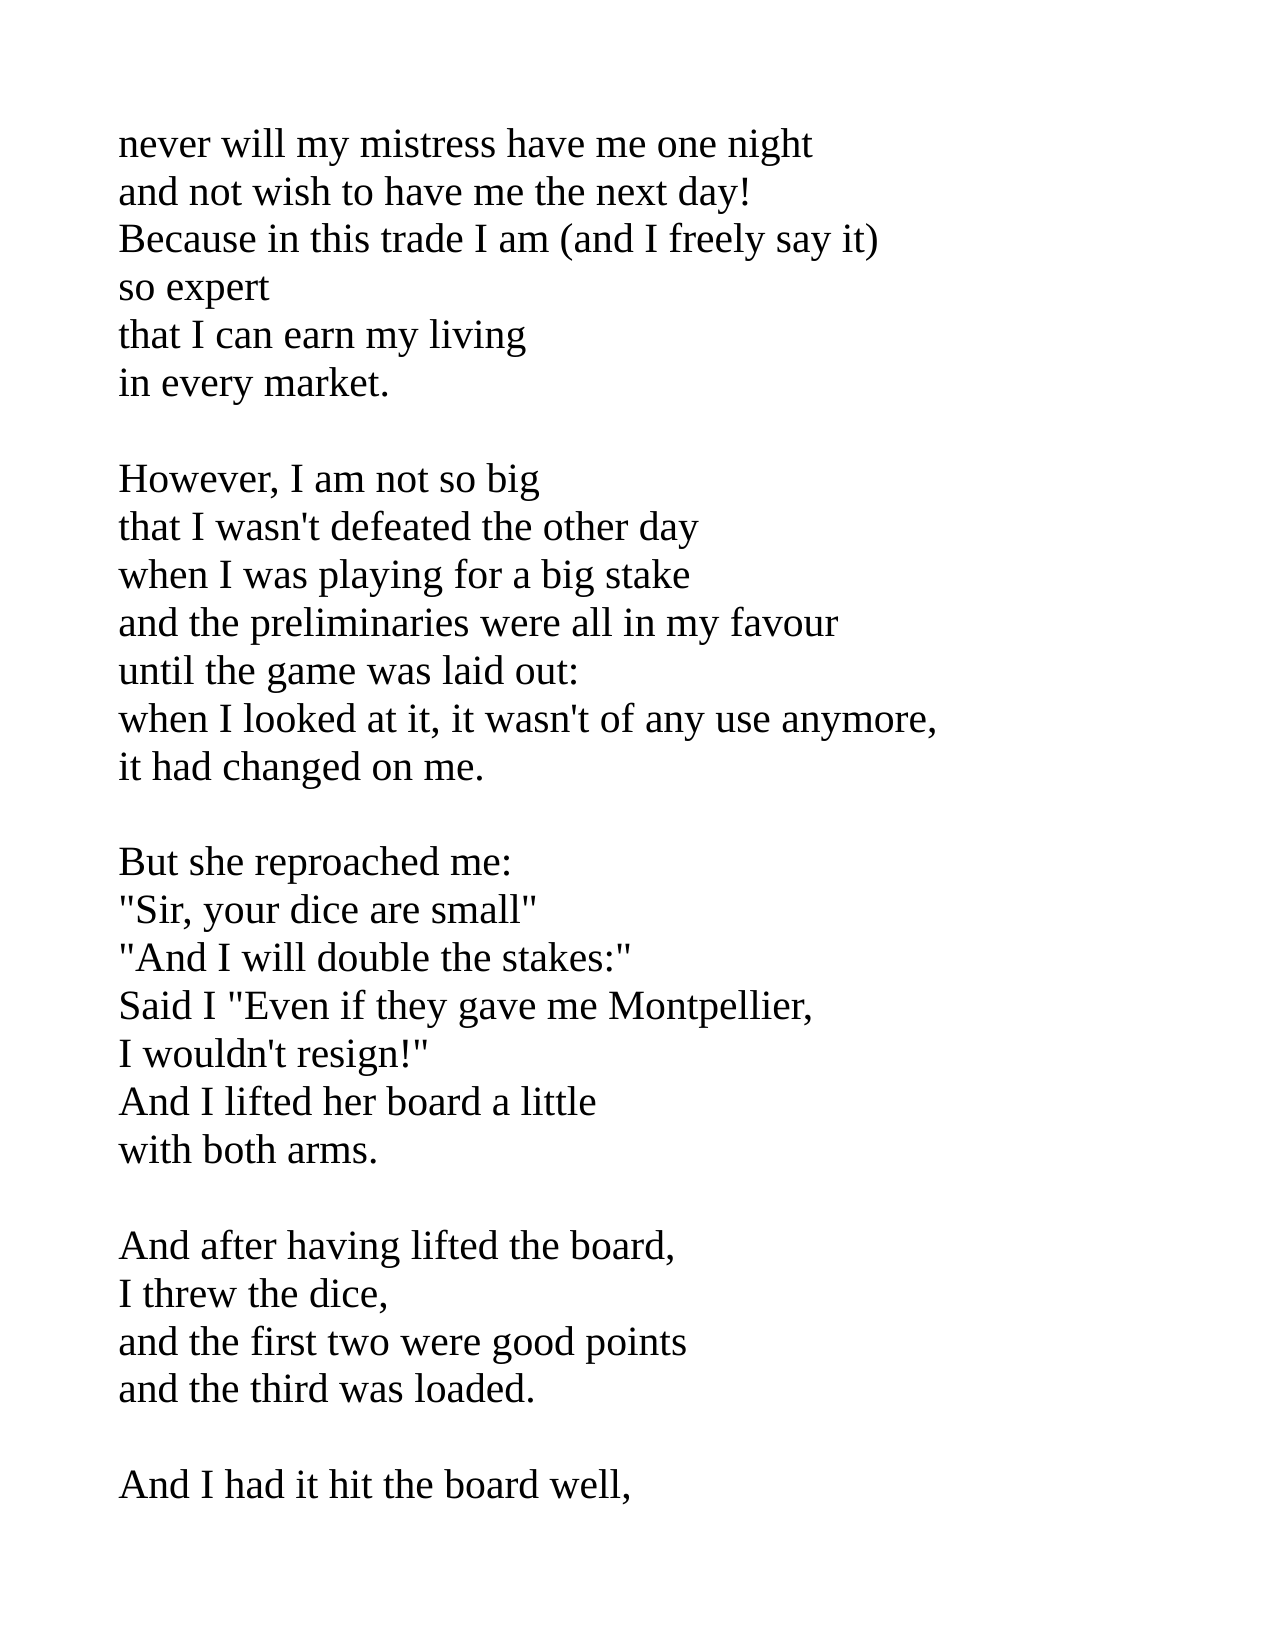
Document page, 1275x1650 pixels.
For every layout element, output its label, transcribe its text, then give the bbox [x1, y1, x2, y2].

text But she reproached me: [118, 837, 1157, 885]
text And I lifted her board a little [118, 1076, 1157, 1124]
text when I was playing for a big stake [118, 549, 1157, 597]
text Said I "Even if they gave me Montpellier, [118, 981, 1157, 1028]
text However, I am not so big [118, 453, 1157, 501]
text never will my mistress have me one night [118, 118, 1157, 166]
text And after having lifted the board, [118, 1220, 1157, 1268]
text and the third was loaded. [118, 1364, 1157, 1412]
text when I looked at it, it wasn't of any use anymore, [118, 693, 1157, 741]
text and the preliminaries were all in my favour [118, 597, 1157, 645]
text "Sir, your dice are small" [118, 885, 1157, 933]
text until the game was laid out: [118, 645, 1157, 693]
text And I had it hit the board well, [118, 1460, 1157, 1508]
text Because in this trade I am (and I freely say it) [118, 214, 1157, 262]
text that I can earn my living [118, 310, 1157, 358]
text it had changed on me. [118, 741, 1157, 789]
text so expert [118, 262, 1157, 310]
text I threw the dice, [118, 1268, 1157, 1316]
text and not wish to have me the next day! [118, 166, 1157, 214]
text "And I will double the stakes:" [118, 933, 1157, 981]
text with both arms. [118, 1124, 1157, 1172]
text I wouldn't resign!" [118, 1028, 1157, 1076]
text and the first two were good points [118, 1316, 1157, 1364]
text that I wasn't defeated the other day [118, 501, 1157, 549]
text in every market. [118, 358, 1157, 406]
